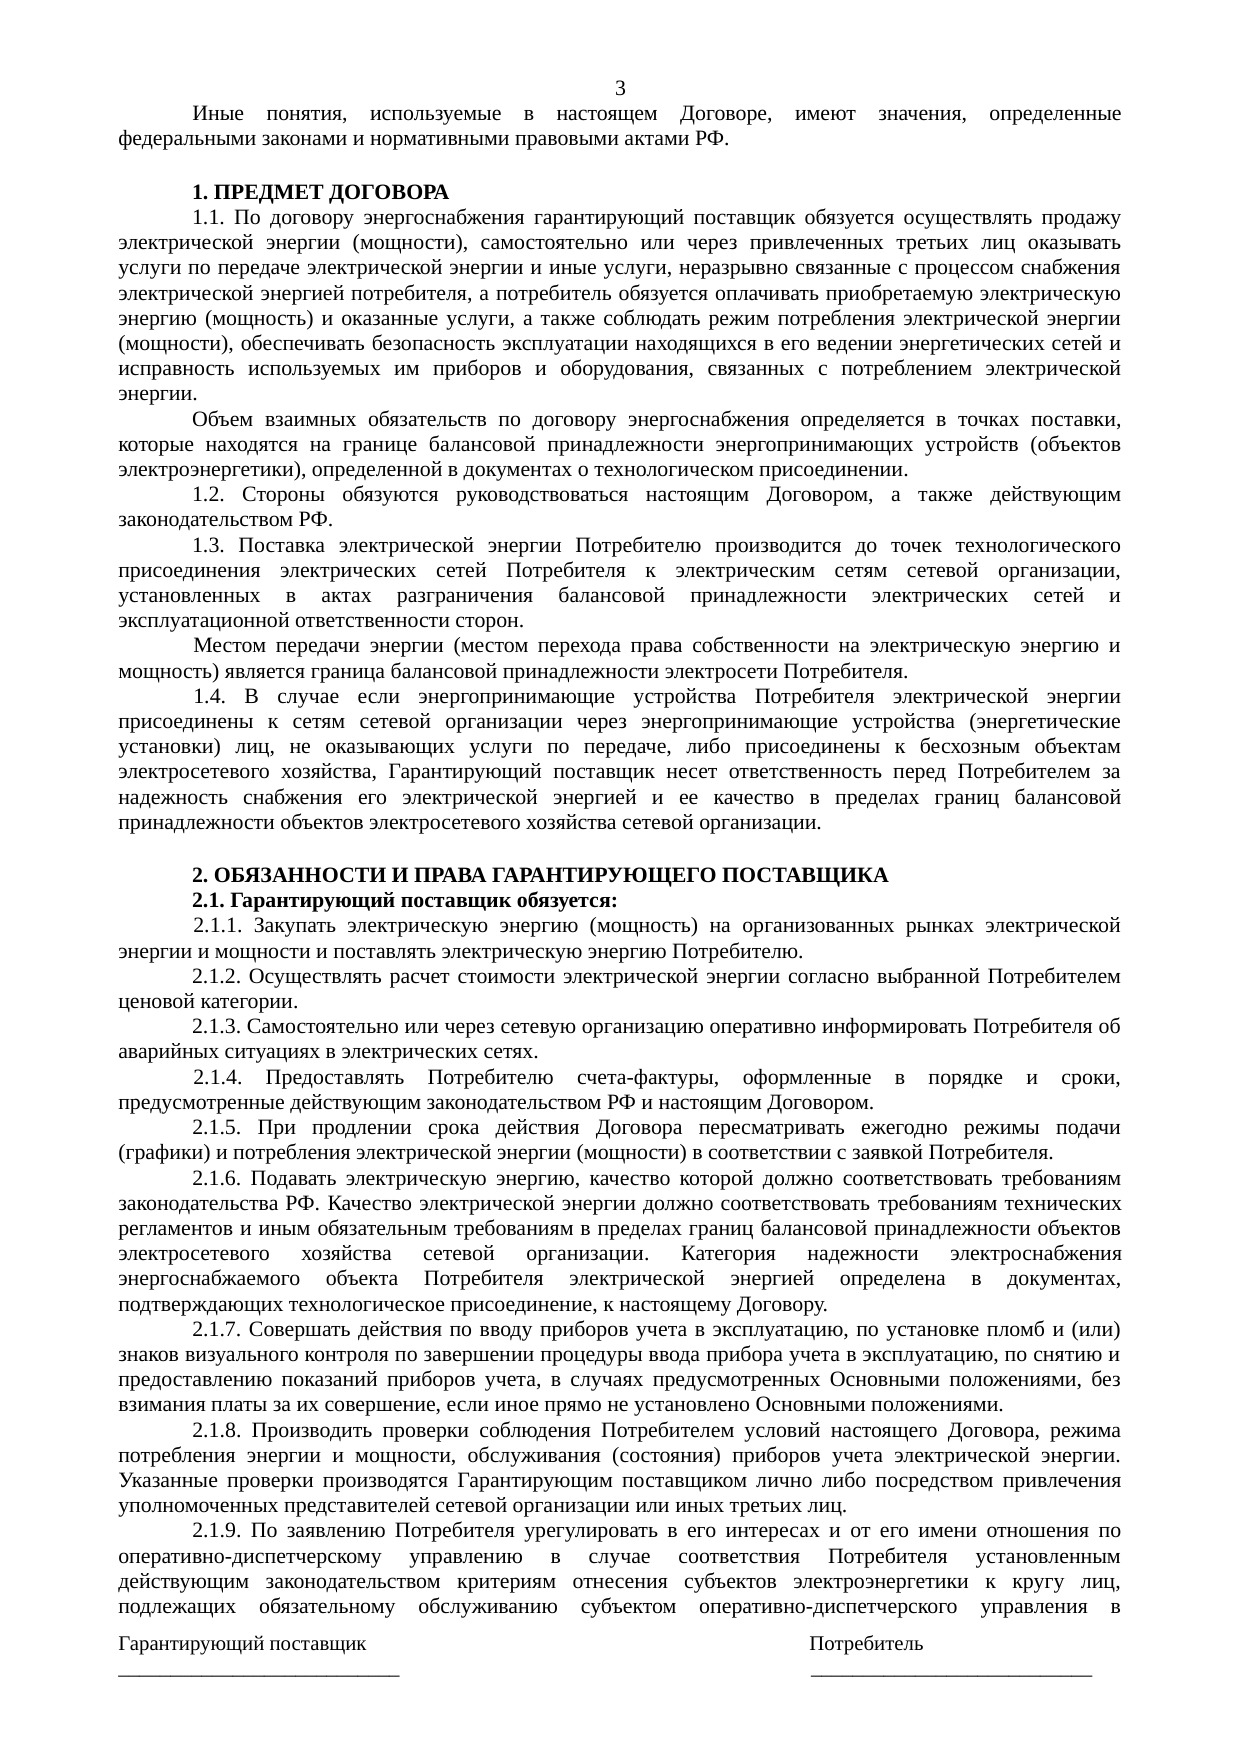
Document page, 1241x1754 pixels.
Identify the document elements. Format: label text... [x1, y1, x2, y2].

text 2. ОБЯЗАННОСТИ И ПРАВА ГАРАНТИРУЮЩЕГО ПОСТАВЩИКА [118, 862, 1122, 887]
text 2.1.9. По заявлению Потребителя урегулировать в его интересах и от его имени отношения по оперативно-диспетчерскому управлению в случае соответствия Потребителя установленным действующим законодательством критериям отнесения субъектов электроэнергетики к кругу лиц, подлежащих обязательному обслуживанию субъектом оперативно-диспетчерского управления в [118, 1517, 1122, 1618]
text 2.1.2. Осуществлять расчет стоимости электрической энергии согласно выбранной Потребителем ценовой категории. [118, 963, 1122, 1013]
text 2.1.1. Закупать электрическую энергию (мощность) на организованных рынках электрической энергии и мощности и поставлять электрическую энергию Потребителю. [118, 912, 1122, 963]
text 1.3. Поставка электрической энергии Потребителю производится до точек технологического присоединения электрических сетей Потребителя к электрическим сетям сетевой организации, установленных в актах разграничения балансовой принадлежности электрических сетей и эксплуатационной ответственности сторон. [118, 532, 1122, 632]
text 2.1.5. При продлении срока действия Договора пересматривать ежегодно режимы подачи (графики) и потребления электрической энергии (мощности) в соответствии с заявкой Потребителя. [118, 1114, 1122, 1164]
text 2.1.3. Самостоятельно или через сетевую организацию оперативно информировать Потребителя об аварийных ситуациях в электрических сетях. [118, 1013, 1122, 1064]
text 2.1. Гарантирующий поставщик обязуется: [118, 887, 1122, 912]
text Объем взаимных обязательств по договору энергоснабжения определяется в точках поставки, которые находятся на границе балансовой принадлежности энергопринимающих устройств (объектов электроэнергетики), определенной в документах о технологическом присоединении. [118, 406, 1122, 481]
text 2.1.7. Совершать действия по вводу приборов учета в эксплуатацию, по установке пломб и (или) знаков визуального контроля по завершении процедуры ввода прибора учета в эксплуатацию, по снятию и предоставлению показаний приборов учета, в случаях предусмотренных Основными положениями, без взимания платы за их совершение, если иное прямо не установлено Основными положениями. [118, 1316, 1122, 1417]
text 1.2. Стороны обязуются руководствоваться настоящим Договором, а также действующим законодательством РФ. [118, 481, 1122, 532]
text 2.1.8. Производить проверки соблюдения Потребителем условий настоящего Договора, режима потребления энергии и мощности, обслуживания (состояния) приборов учета электрической энергии. Указанные проверки производятся Гарантирующим поставщиком лично либо посредством привлечения уполномоченных представителей сетевой организации или иных третьих лиц. [118, 1417, 1122, 1517]
text 2.1.6. Подавать электрическую энергию, качество которой должно соответствовать требованиям законодательства РФ. Качество электрической энергии должно соответствовать требованиям технических регламентов и иным обязательным требованиям в пределах границ балансовой принадлежности объектов электросетевого хозяйства сетевой организации. Категория надежности электроснабжения энергоснабжаемого объекта Потребителя электрической энергией определена в документах, подтверждающих технологическое присоединение, к настоящему Договору. [118, 1164, 1122, 1316]
text Местом передачи энергии (местом перехода права собственности на электрическую энергию и мощность) является граница балансовой принадлежности электросети Потребителя. [118, 632, 1122, 683]
text 1. ПРЕДМЕТ ДОГОВОРА [118, 179, 1122, 204]
text 1.4. В случае если энергопринимающие устройства Потребителя электрической энергии присоединены к сетям сетевой организации через энергопринимающие устройства (энергетические установки) лиц, не оказывающих услуги по передаче, либо присоединены к бесхозным объектам электросетевого хозяйства, Гарантирующий поставщик несет ответственность перед Потребителем за надежность снабжения его электрической энергией и ее качество в пределах границ балансовой принадлежности объектов электросетевого хозяйства сетевой организации. [118, 683, 1122, 834]
text 2.1.4. Предоставлять Потребителю счета-фактуры, оформленные в порядке и сроки, предусмотренные действующим законодательством РФ и настоящим Договором. [118, 1064, 1122, 1114]
text Иные понятия, используемые в настоящем Договоре, имеют значения, определенные федеральными законами и нормативными правовыми актами РФ. [118, 100, 1122, 151]
text 1.1. По договору энергоснабжения гарантирующий поставщик обязуется осуществлять продажу электрической энергии (мощности), самостоятельно или через привлеченных третьих лиц оказывать услуги по передаче электрической энергии и иные услуги, неразрывно связанные с процессом снабжения электрической энергией потребителя, а потребитель обязуется оплачивать приобретаемую электрическую энергию (мощность) и оказанные услуги, а также соблюдать режим потребления электрической энергии (мощности), обеспечивать безопасность эксплуатации находящихся в его ведении энергетических сетей и исправность используемых им приборов и оборудования, связанных с потреблением электрической энергии. [118, 204, 1122, 406]
